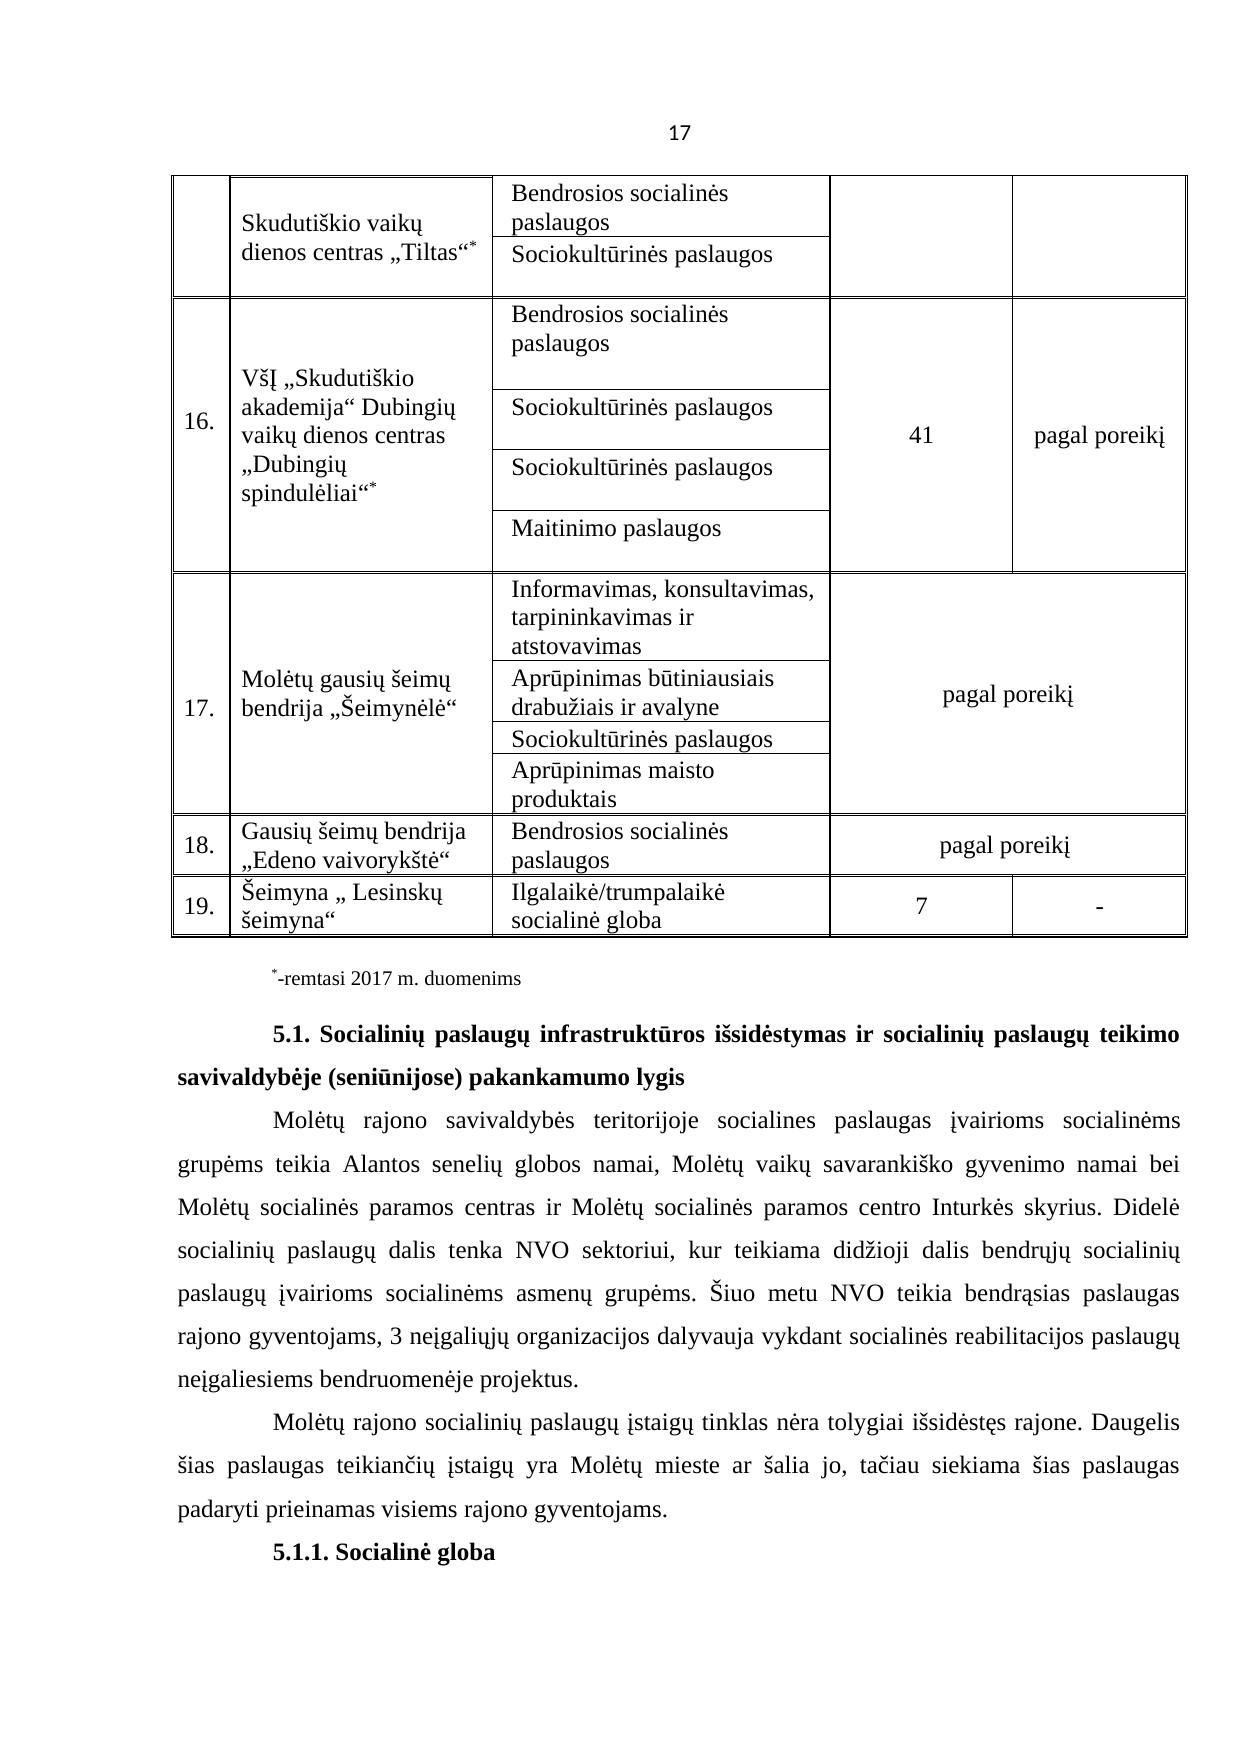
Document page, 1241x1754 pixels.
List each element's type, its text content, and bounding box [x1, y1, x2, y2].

table_cell Sociokultūrinės paslaugos [493, 237, 829, 296]
table_cell Informavimas, konsultavimas, tarpininkavimas ir atstovavimas [493, 574, 829, 660]
table_cell Aprūpinimas maisto produktais [493, 754, 829, 813]
text *-remtasi 2017 m. duomenims [271, 966, 1181, 990]
table_cell VšĮ „Skudutiškio akademija“ Dubingių vaikų dienos centras „Dubingių spindulėliai“* [231, 299, 492, 571]
table_cell 18. [174, 816, 229, 874]
table_cell Aprūpinimas būtiniausiais drabužiais ir avalyne [493, 661, 829, 721]
table_cell pagal poreikį [1013, 299, 1185, 571]
table_cell Ilgalaikė/trumpalaikė socialinė globa [493, 877, 829, 934]
table_cell Maitinimo paslaugos [493, 511, 829, 571]
table_cell Molėtų gausių šeimų bendrija „Šeimynėlė“ [231, 574, 492, 813]
table_cell 41 [831, 299, 1012, 571]
table_cell Šeimyna „ Lesinskų šeimyna“ [231, 877, 492, 934]
table_cell pagal poreikį [831, 574, 1185, 813]
table_cell 7 [831, 877, 1012, 934]
table_cell 19. [174, 877, 229, 934]
text 5.1. Socialinių paslaugų infrastruktūros išsidėstymas ir socialinių paslaugų teikimo savivaldybėje (seniūnijose) pakankamumo lygis [177, 1019, 1181, 1091]
table_cell [831, 176, 1012, 296]
text 5.1.1. Socialinė globa [177, 1537, 1181, 1566]
table_cell [1013, 176, 1185, 296]
table_cell 16. [174, 299, 229, 571]
table_cell [174, 176, 229, 296]
table_cell pagal poreikį [831, 816, 1185, 874]
table_cell Bendrosios socialinės paslaugos [493, 816, 829, 874]
table_cell Sociokultūrinės paslaugos [493, 450, 829, 510]
table_cell Skudutiškio vaikų dienos centras „Tiltas“* [231, 178, 492, 296]
text Molėtų rajono socialinių paslaugų įstaigų tinklas nėra tolygiai išsidėstęs rajone. Daugelis šias paslaugas teikiančių įstaigų yra Molėtų mieste ar šalia jo, tačiau siekiama šias paslaugas padaryti prieinamas visiems rajono gyventojams. [177, 1407, 1181, 1522]
table_cell Bendrosios socialinės paslaugos [493, 176, 829, 236]
text Molėtų rajono savivaldybės teritorijoje socialines paslaugas įvairioms socialinėms grupėms teikia Alantos senelių globos namai, Molėtų vaikų savarankiško gyvenimo namai bei Molėtų socialinės paramos centras ir Molėtų socialinės paramos centro Inturkės skyrius. Didelė socialinių paslaugų dalis tenka NVO sektoriui, kur teikiama didžioji dalis bendrųjų socialinių paslaugų įvairioms socialinėms asmenų grupėms. Šiuo metu NVO teikia bendrąsias paslaugas rajono gyventojams, 3 neįgaliųjų organizacijos dalyvauja vykdant socialinės reabilitacijos paslaugų neįgaliesiems bendruomenėje projektus. [177, 1106, 1181, 1393]
table_cell Bendrosios socialinės paslaugos [493, 299, 829, 357]
table_cell Sociokultūrinės paslaugos [493, 722, 829, 752]
table_cell Gausių šeimų bendrija „Edeno vaivorykštė“ [231, 816, 492, 874]
table_cell - [1013, 877, 1185, 934]
table_cell [493, 357, 829, 389]
table_cell 17. [174, 574, 229, 813]
table_cell Sociokultūrinės paslaugos [493, 390, 829, 449]
